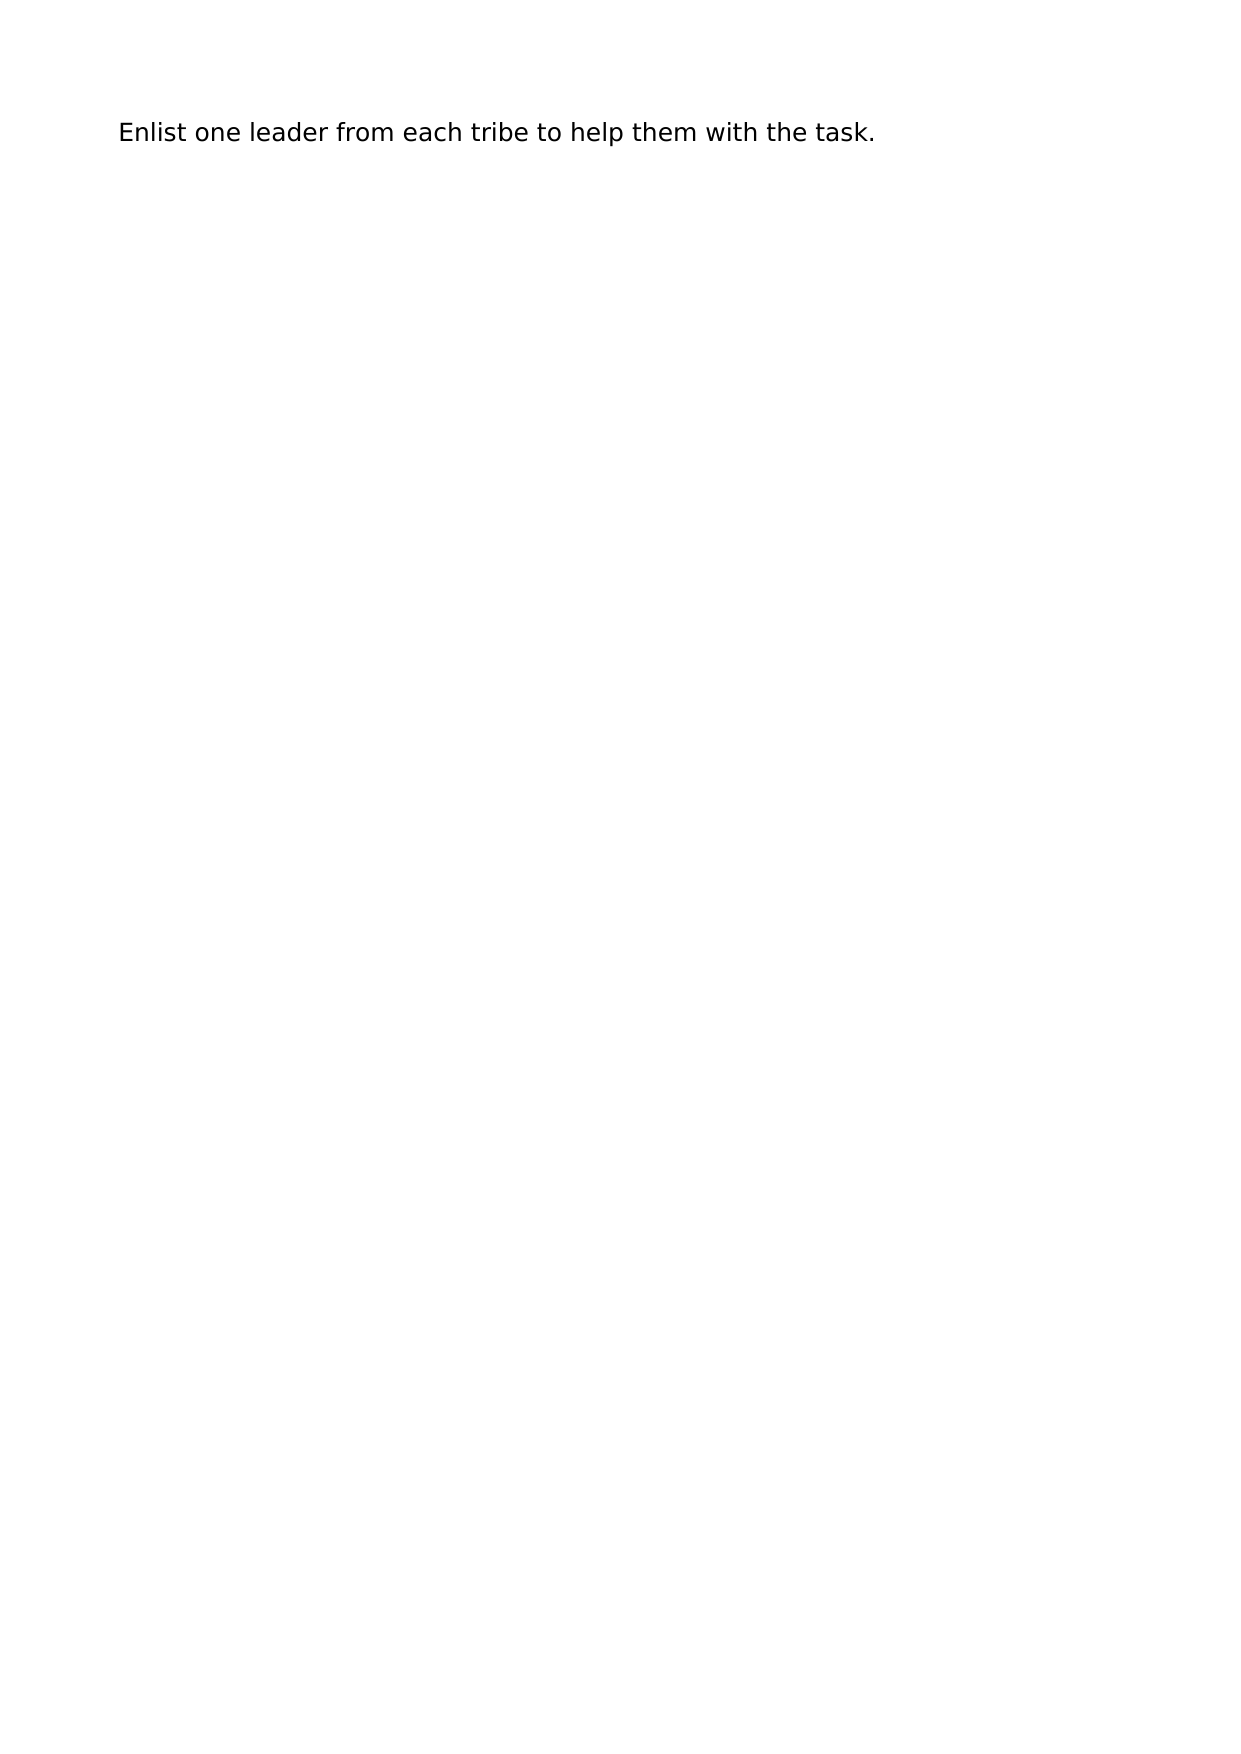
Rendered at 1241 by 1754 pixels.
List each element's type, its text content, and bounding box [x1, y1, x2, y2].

text Enlist one leader from each tribe to help them with the task. [118, 118, 1122, 147]
